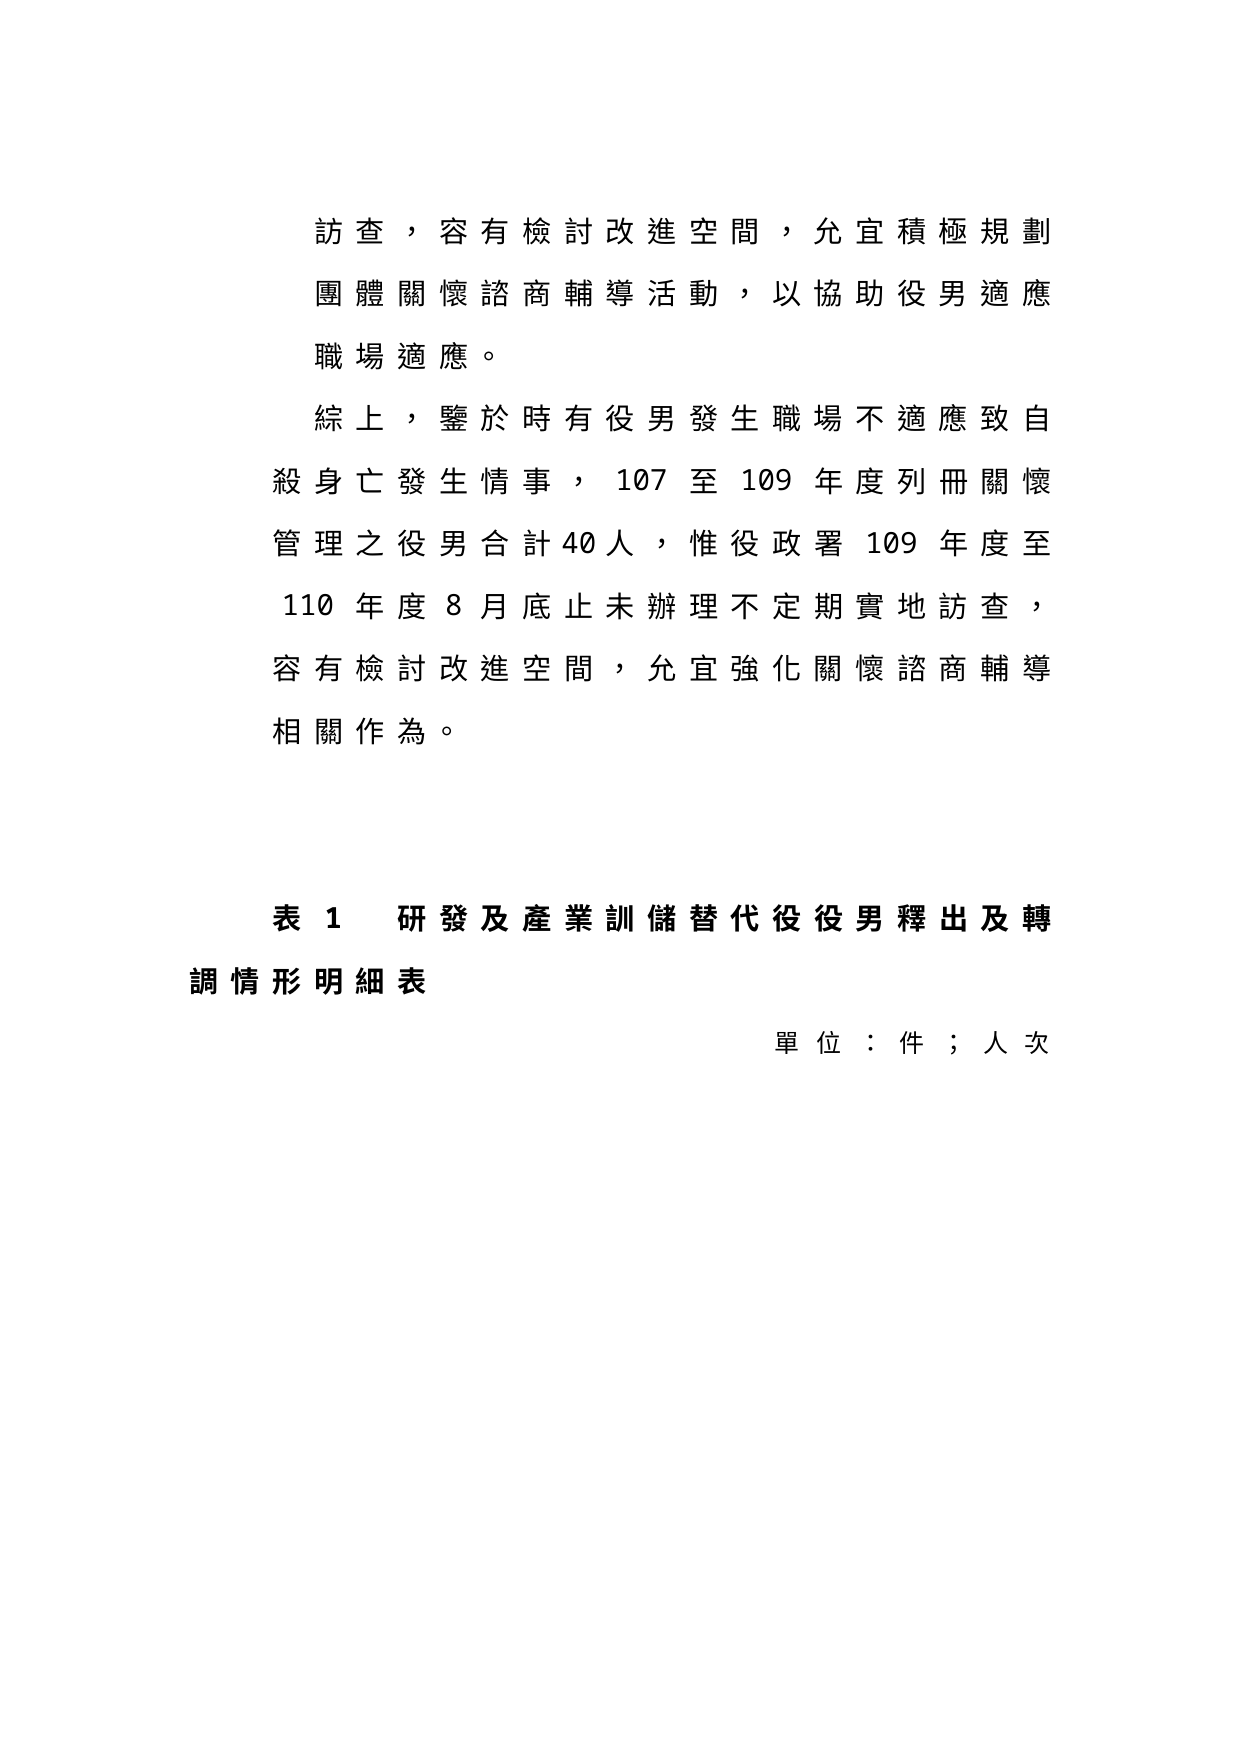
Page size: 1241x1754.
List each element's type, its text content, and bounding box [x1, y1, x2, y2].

text 鑒於107年在桃園某科技公司服研發替代役之役男疑不堪工作壓力跳樓身亡，役政署107年度起於研發替代役資訊管理系統新增役男居住處所登錄功能，方便用人單位暸解與關心新進役男服役生活，增加役男社會支持，截至110年度8月底計有3,892位現役役男全數完成居住處所登錄。並定期辦理役男面對面諮詢輔導活動，配合心理諮商輔導機制轉介輔導，107至109年度列冊關懷管理之役男分別為11人、14人及15人，合計40人，惟役政署109年度至110年度8月底止未辦理不定期實地訪查，容有檢討改進空間，允宜積極規劃團體關懷諮商輔導活動，以協助役男適應職場適應。 [271, 188, 1058, 375]
text 表1 研發及產業訓儲替代役役男釋出及轉調情形明細表 [183, 875, 1058, 1000]
text 綜上，鑒於時有役男發生職場不適應致自殺身亡發生情事，107至109年度列冊關懷管理之役男合計40人，惟役政署109年度至110年度8月底止未辦理不定期實地訪查，容有檢討改進空間，允宜強化關懷諮商輔導相關作為。 [242, 375, 1058, 750]
text 單位：件；人次 [241, 1000, 1058, 1063]
